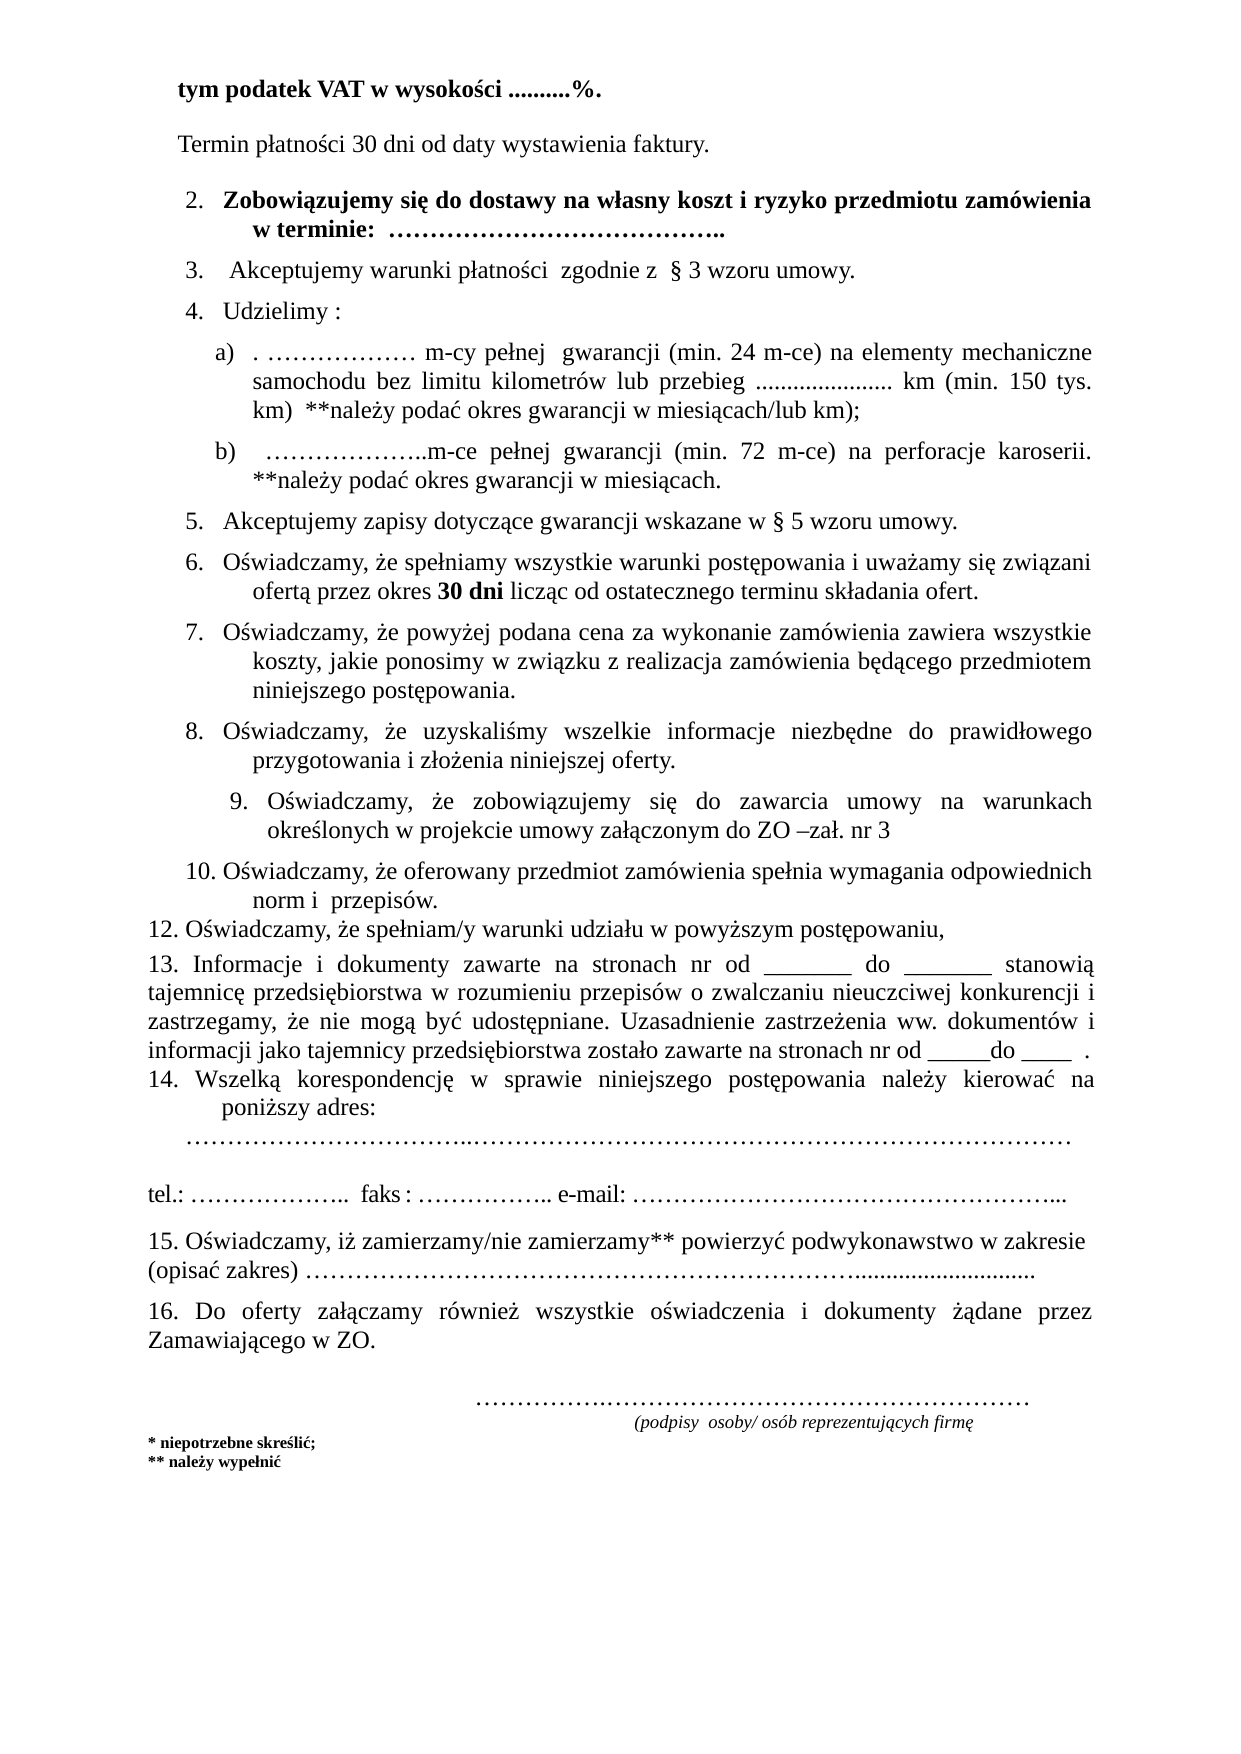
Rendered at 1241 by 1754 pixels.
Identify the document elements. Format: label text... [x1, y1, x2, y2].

text 12. Oświadczamy, że spełniam/y warunki udziału w powyższym postępowaniu, [148, 914, 1096, 942]
list Oświadczamy, że oferowany przedmiot zamówienia spełnia wymagania odpowiednich norm i przepisów. [185, 856, 1093, 914]
list ………………..m-ce pełnej gwarancji (min. 72 m-ce) na perforacje karoserii. **należy podać okres gwarancji w miesiącach. [215, 436, 1093, 494]
text ** należy wypełnić [148, 1452, 1093, 1471]
list Udzielimy : [185, 296, 1093, 325]
list Oświadczamy, że uzyskaliśmy wszelkie informacje niezbędne do prawidłowego przygotowania i złożenia niniejszej oferty. [185, 716, 1093, 774]
text 13. Informacje i dokumenty zawarte na stronach nr od _______ do _______ stanowią tajemnicę przedsiębiorstwa w rozumieniu przepisów o zwalczaniu nieuczciwej konkurencji i zastrzegamy, że nie mogą być udostępniane. Uzasadnienie zastrzeżenia ww. dokumentów i informacji jako tajemnicy przedsiębiorstwa zostało zawarte na stronach nr od _____do ____ . [148, 949, 1096, 1064]
list Oświadczamy, że powyżej podana cena za wykonanie zamówienia zawiera wszystkie koszty, jakie ponosimy w związku z realizacja zamówienia będącego przedmiotem niniejszego postępowania. [185, 617, 1093, 704]
text (podpisy osoby/ osób reprezentujących firmę [517, 1411, 1093, 1433]
list Akceptujemy warunki płatności zgodnie z § 3 wzoru umowy. [185, 255, 1093, 284]
list Oświadczamy, że zobowiązujemy się do zawarcia umowy na warunkach określonych w projekcie umowy załączonym do ZO –zał. nr 3 [229, 786, 1093, 844]
text 16. Do oferty załączamy również wszystkie oświadczenia i dokumenty żądane przez Zamawiającego w ZO. [148, 1296, 1093, 1354]
list Zobowiązujemy się do dostawy na własny koszt i ryzyko przedmiotu zamówienia w terminie: ………………………………….. [185, 185, 1093, 242]
text Termin płatności 30 dni od daty wystawienia faktury. [148, 129, 1093, 158]
text * niepotrzebne skreślić; [148, 1433, 1093, 1452]
text 15. Oświadczamy, iż zamierzamy/nie zamierzamy** powierzyć podwykonawstwo w zakresie (opisać zakres) …………………………………………………………............................. [148, 1226, 1093, 1284]
text tel.: ……………….. faks : …………….. e-mail: ……………………………………………... [148, 1179, 1096, 1207]
text tym podatek VAT w wysokości ..........%. [177, 74, 1093, 102]
text 14. Wszelką korespondencję w sprawie niniejszego postępowania należy kierować na poniższy adres: [148, 1064, 1096, 1121]
list Oświadczamy, że spełniamy wszystkie warunki postępowania i uważamy się związani ofertą przez okres 30 dni licząc od ostatecznego terminu składania ofert. [185, 547, 1093, 605]
list Akceptujemy zapisy dotyczące gwarancji wskazane w § 5 wzoru umowy. [185, 506, 1093, 535]
list . ……………… m-cy pełnej gwarancji (min. 24 m-ce) na elementy mechaniczne samochodu bez limitu kilometrów lub przebieg ...................... km (min. 150 tys. km) **należy podać okres gwarancji w miesiącach/lub km); [215, 337, 1093, 424]
text …………….…………………………………………… [443, 1382, 1093, 1411]
text ……………………………..……………………………………………………………… [185, 1121, 1096, 1150]
